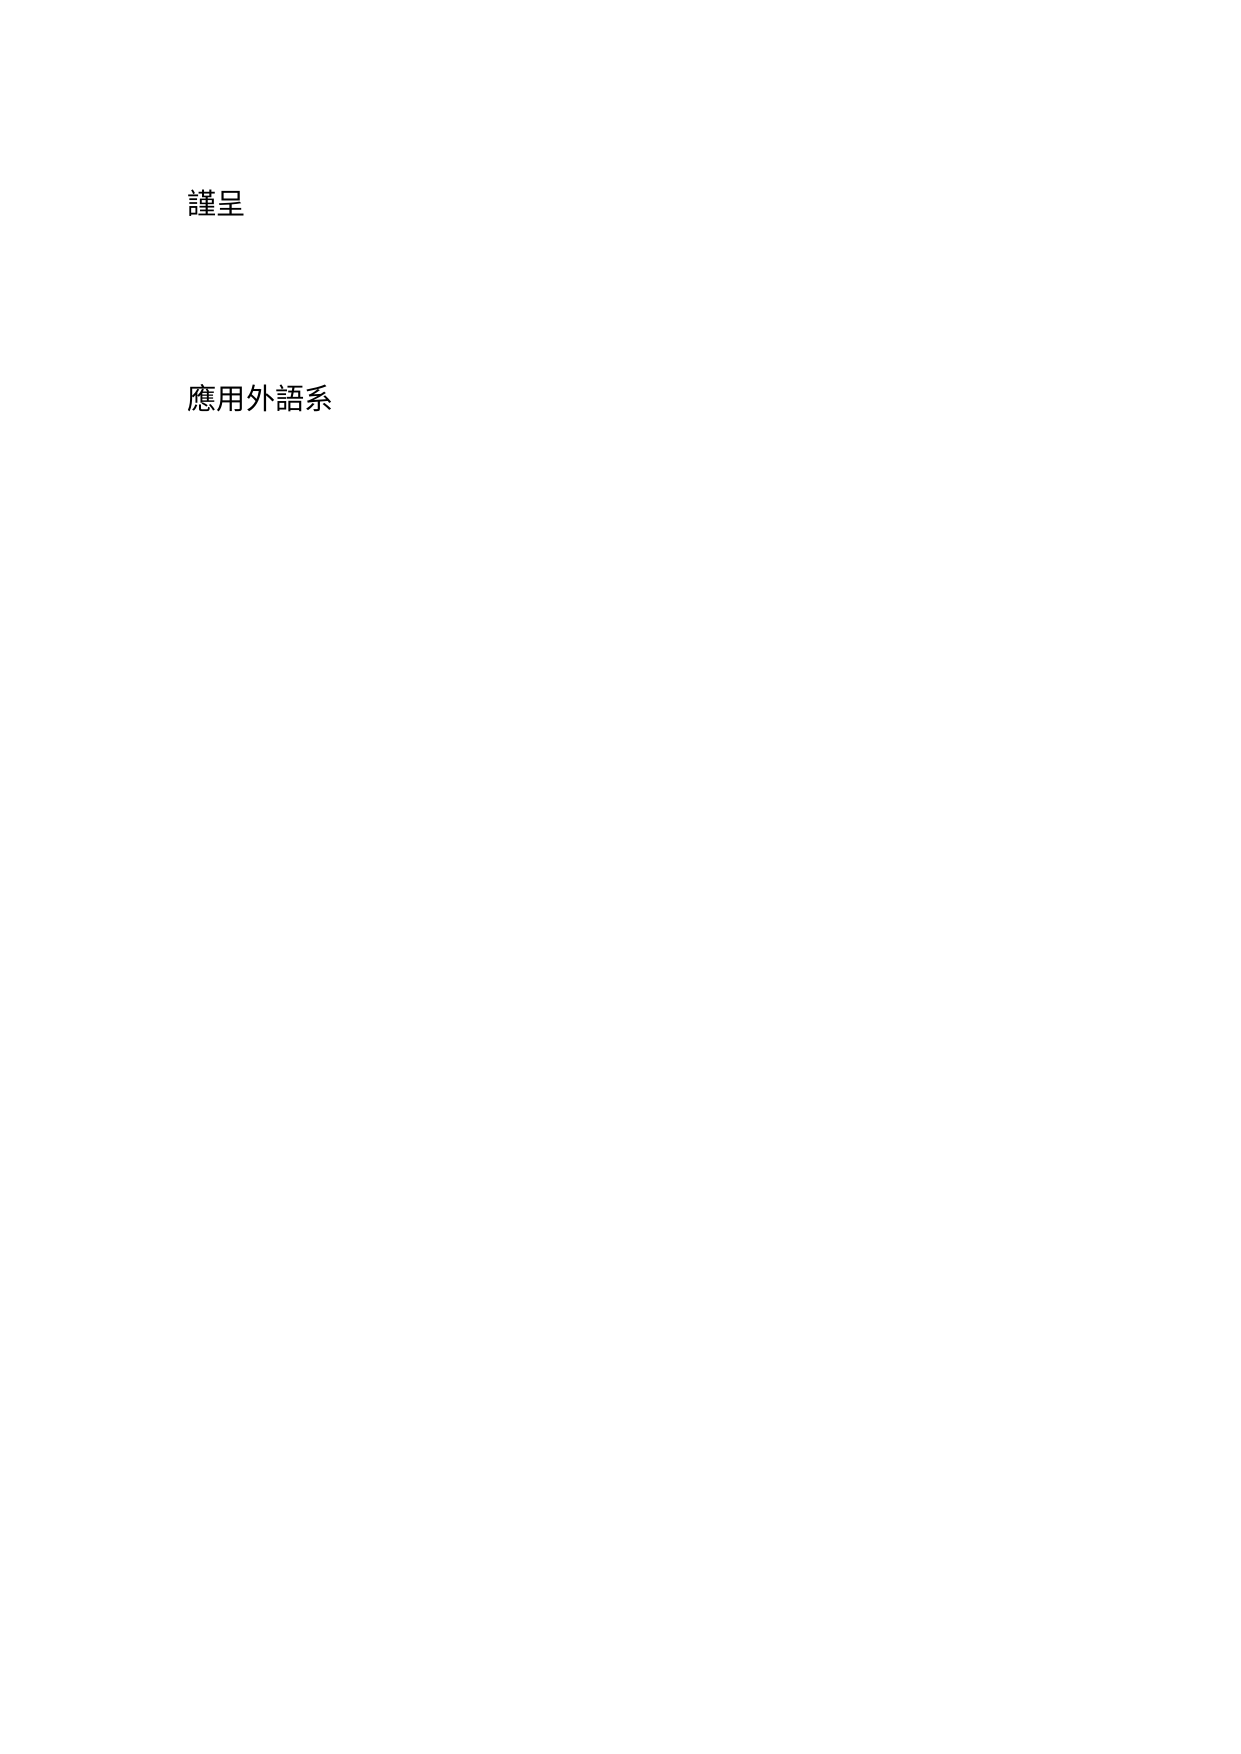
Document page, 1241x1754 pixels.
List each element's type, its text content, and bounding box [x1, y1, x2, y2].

text 應用外語系 [187, 359, 1053, 434]
text 謹呈 [187, 164, 1053, 239]
